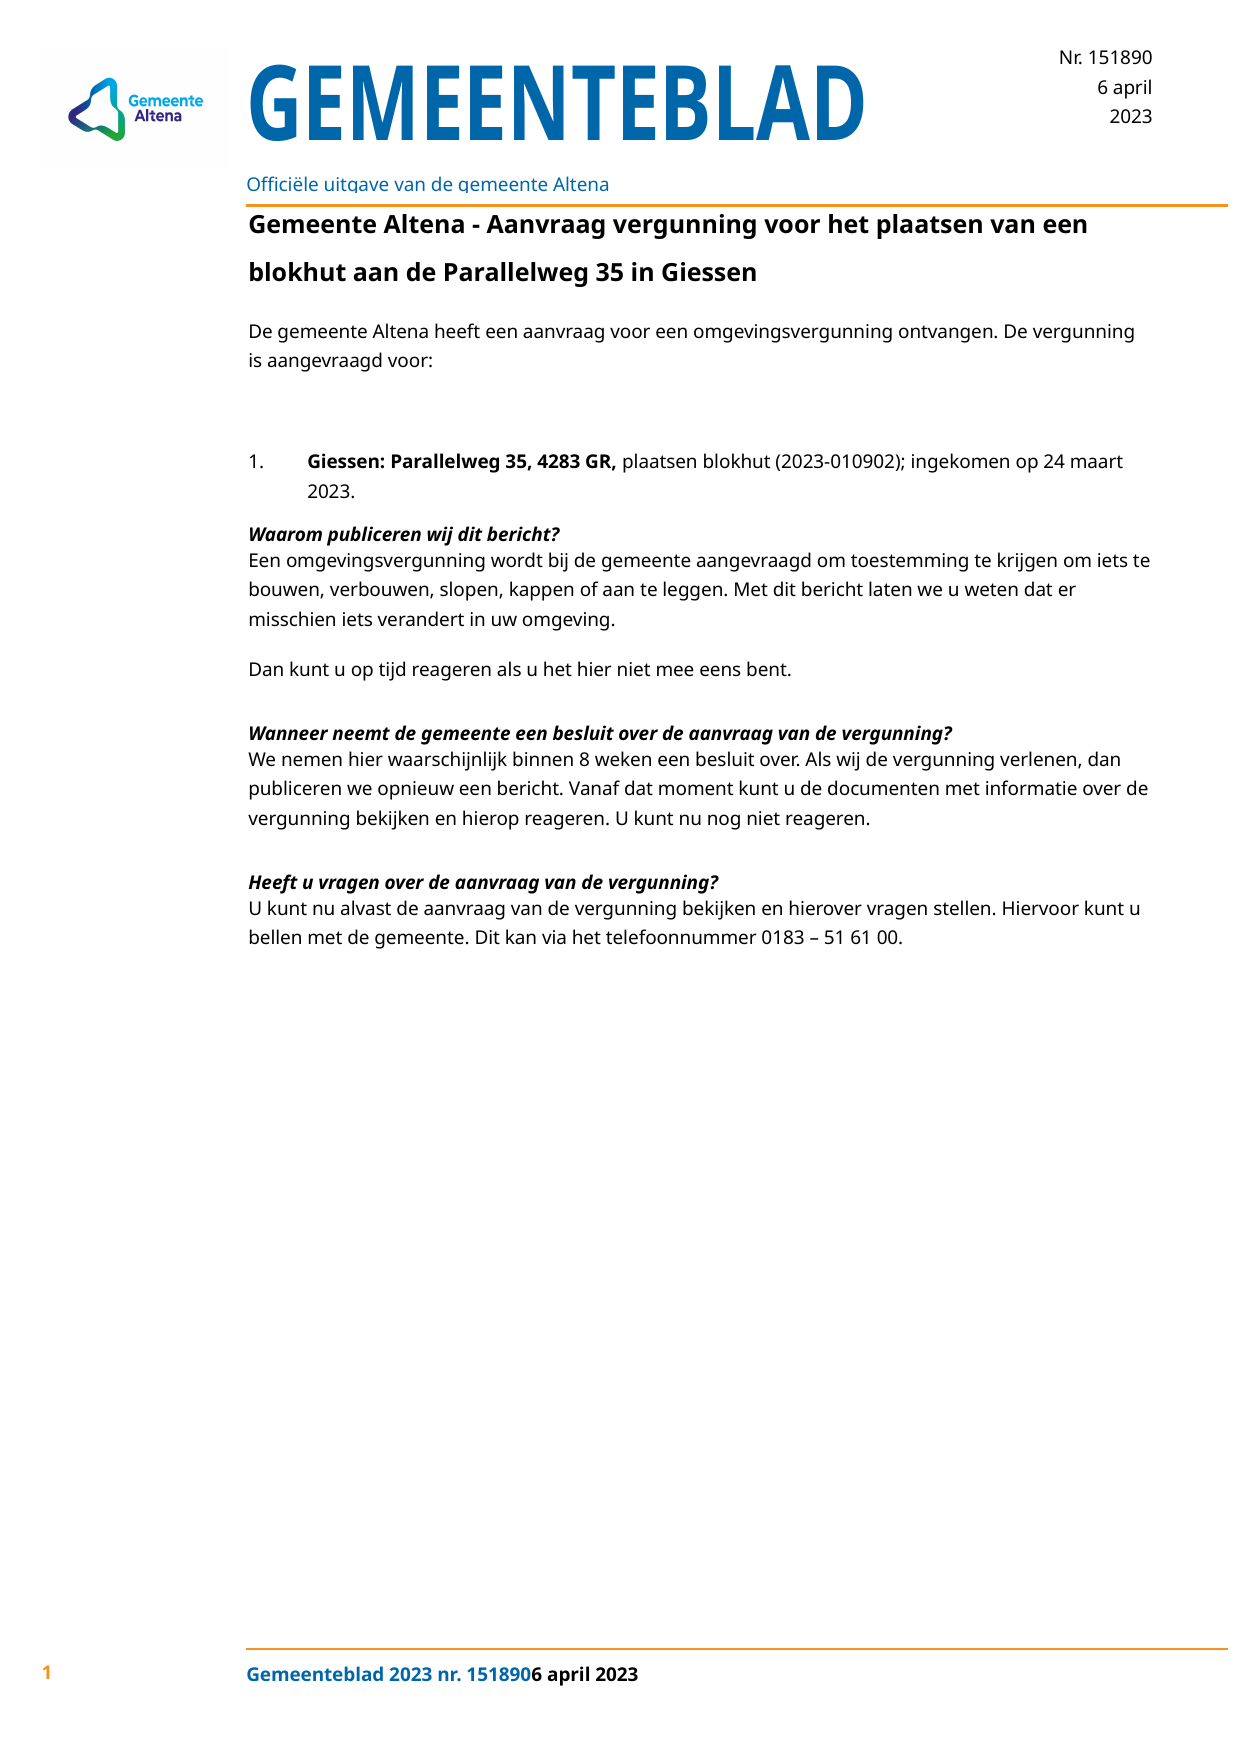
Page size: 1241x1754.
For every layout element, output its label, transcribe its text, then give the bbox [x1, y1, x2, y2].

text Heeft u vragen over de aanvraag van de vergunning? [248, 869, 1152, 895]
text Waarom publiceren wij dit bericht? [248, 521, 1152, 547]
text We nemen hier waarschijnlijk binnen 8 weken een besluit over. Als wij de vergunning verlenen, dan publiceren we opnieuw een bericht. Vanaf dat moment kunt u de documenten met informatie over de vergunning bekijken en hierop reageren. U kunt nu nog niet reageren. [248, 746, 1152, 831]
picture [41, 47, 231, 172]
text U kunt nu alvast de aanvraag van de vergunning bekijken en hierover vragen stellen. Hiervoor kunt u bellen met de gemeente. Dit kan via het telefoonnummer 0183 – 51 61 00. [248, 895, 1152, 950]
list Giessen: Parallelweg 35, 4283 GR, plaatsen blokhut (2023-010902); ingekomen op 24 maart 2023. [248, 448, 1152, 504]
text De gemeente Altena heeft een aanvraag voor een omgevingsvergunning ontvangen. De vergunning is aangevraagd voor: [248, 318, 1152, 373]
text Dan kunt u op tijd reageren als u het hier niet mee eens bent. [248, 656, 1152, 682]
text Wanneer neemt de gemeente een besluit over de aanvraag van de vergunning? [248, 720, 1152, 746]
text Gemeente Altena - Aanvraag vergunning voor het plaatsen van een blokhut aan de Parallelweg 35 in Giessen [248, 207, 1152, 288]
text Een omgevingsvergunning wordt bij de gemeente aangevraagd om toestemming te krijgen om iets te bouwen, verbouwen, slopen, kappen of aan te leggen. Met dit bericht laten we u weten dat er misschien iets verandert in uw omgeving. [248, 547, 1152, 632]
